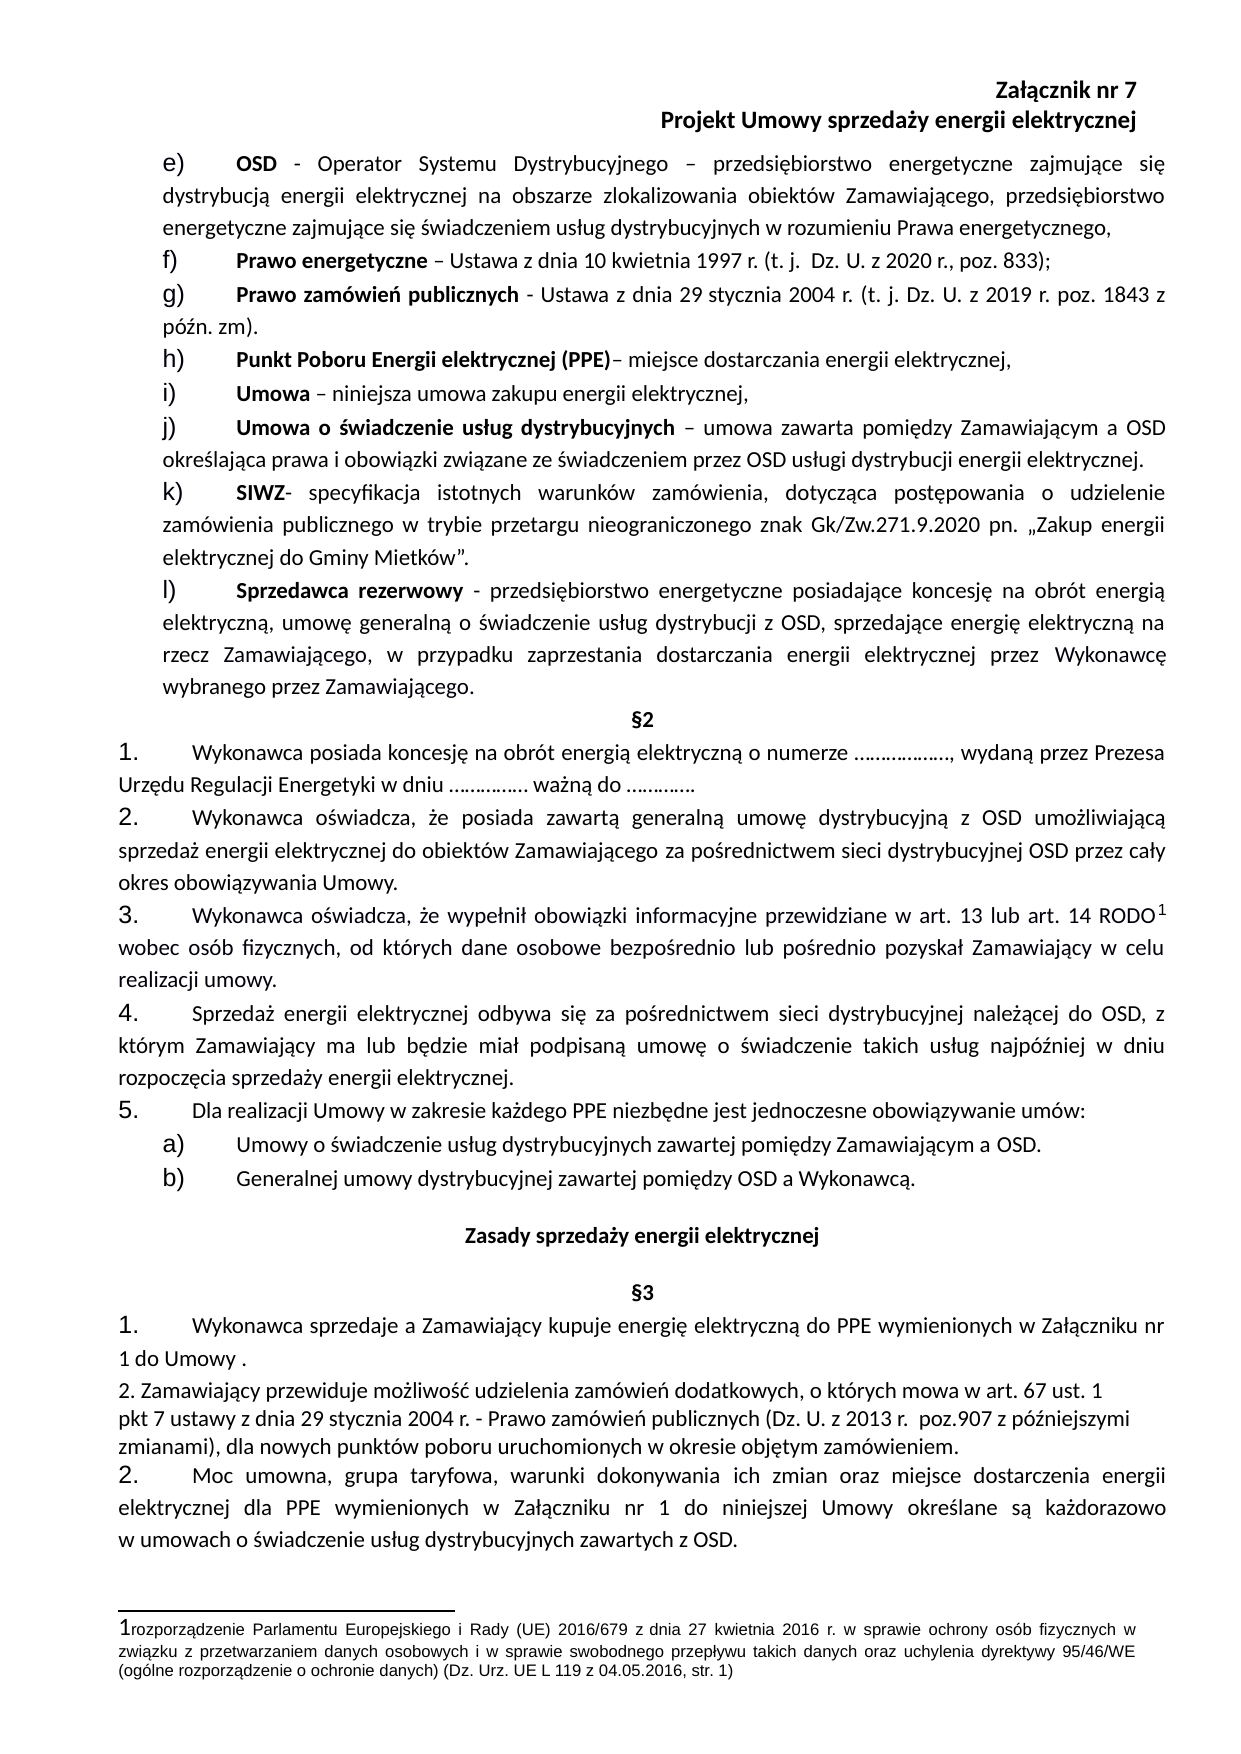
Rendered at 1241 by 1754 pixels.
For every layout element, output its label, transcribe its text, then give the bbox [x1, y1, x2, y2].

list 2. Zamawiający przewiduje możliwość udzielenia zamówień dodatkowych, o których mowa w art. 67 ust. 1 pkt 7 ustawy z dnia 29 stycznia 2004 r. - Prawo zamówień publicznych (Dz. U. z 2013 r. poz.907 z późniejszymi zmianami), dla nowych punktów poboru uruchomionych w okresie objętym zamówieniem. [118, 1376, 1137, 1460]
list Umowa o świadczenie usług dystrybucyjnych – umowa zawarta pomiędzy Zamawiającym a OSD określająca prawa i obowiązki związane ze świadczeniem przez OSD usługi dystrybucji energii elektrycznej. [162, 412, 1166, 473]
list Umowy o świadczenie usług dystrybucyjnych zawartej pomiędzy Zamawiającym a OSD. [162, 1129, 1166, 1158]
list SIWZ- specyfikacja istotnych warunków zamówienia, dotycząca postępowania o udzielenie zamówienia publicznego w trybie przetargu nieograniczonego znak Gk/Zw.271.9.2020 pn. „Zakup energii elektrycznej do Gminy Mietków”. [162, 477, 1166, 571]
list Prawo zamówień publicznych - Ustawa z dnia 29 stycznia 2004 r. (t. j. Dz. U. z 2019 r. poz. 1843 z późn. zm). [162, 279, 1166, 340]
list rozporządzenie Parlamentu Europejskiego i Rady (UE) 2016/679 z dnia 27 kwietnia 2016 r. w sprawie ochrony osób fizycznych w związku z przetwarzaniem danych osobowych i w sprawie swobodnego przepływu takich danych oraz uchylenia dyrektywy 95/46/WE (ogólne rozporządzenie o ochronie danych) (Dz. Urz. UE L 119 z 04.05.2016, str. 1) [118, 1611, 1137, 1680]
list Sprzedaż energii elektrycznej odbywa się za pośrednictwem sieci dystrybucyjnej należącej do OSD, z którym Zamawiający ma lub będzie miał podpisaną umowę o świadczenie takich usług najpóźniej w dniu rozpoczęcia sprzedaży energii elektrycznej. [118, 998, 1166, 1091]
list OSD - Operator Systemu Dystrybucyjnego – przedsiębiorstwo energetyczne zajmujące się dystrybucją energii elektrycznej na obszarze zlokalizowania obiektów Zamawiającego, przedsiębiorstwo energetyczne zajmujące się świadczeniem usług dystrybucyjnych w rozumieniu Prawa energetycznego, [162, 148, 1166, 241]
list Wykonawca oświadcza, że wypełnił obowiązki informacyjne przewidziane w art. 13 lub art. 14 RODO wobec osób fizycznych, od których dane osobowe bezpośrednio lub pośrednio pozyskał Zamawiający w celu realizacji umowy. [118, 900, 1166, 994]
list Wykonawca sprzedaje a Zamawiający kupuje energię elektryczną do PPE wymienionych w Załączniku nr 1 do Umowy . [118, 1311, 1166, 1372]
text §3 [118, 1278, 1166, 1306]
list Generalnej umowy dystrybucyjnej zawartej pomiędzy OSD a Wykonawcą. [162, 1163, 1166, 1192]
text §2 [118, 705, 1166, 733]
list Prawo energetyczne – Ustawa z dnia 10 kwietnia 1997 r. (t. j. Dz. U. z 2020 r., poz. 833); [162, 245, 1166, 274]
list Sprzedawca rezerwowy - przedsiębiorstwo energetyczne posiadające koncesję na obrót energią elektryczną, umowę generalną o świadczenie usług dystrybucji z OSD, sprzedające energię elektryczną na rzecz Zamawiającego, w przypadku zaprzestania dostarczania energii elektrycznej przez Wykonawcę wybranego przez Zamawiającego. [162, 575, 1166, 701]
list Wykonawca oświadcza, że posiada zawartą generalną umowę dystrybucyjną z OSD umożliwiającą sprzedaż energii elektrycznej do obiektów Zamawiającego za pośrednictwem sieci dystrybucyjnej OSD przez cały okres obowiązywania Umowy. [118, 802, 1166, 896]
list Umowa – niniejsza umowa zakupu energii elektrycznej, [162, 378, 1166, 407]
list Wykonawca posiada koncesję na obrót energią elektryczną o numerze ………………, wydaną przez Prezesa Urzędu Regulacji Energetyki w dniu …………… ważną do …………. [118, 737, 1166, 798]
text Zasady sprzedaży energii elektrycznej [118, 1221, 1166, 1249]
list Punkt Poboru Energii elektrycznej (PPE)– miejsce dostarczania energii elektrycznej, [162, 344, 1166, 374]
list Moc umowna, grupa taryfowa, warunki dokonywania ich zmian oraz miejsce dostarczenia energii elektrycznej dla PPE wymienionych w Załączniku nr 1 do niniejszej Umowy określane są każdorazowo w umowach o świadczenie usług dystrybucyjnych zawartych z OSD. [118, 1460, 1166, 1554]
list Dla realizacji Umowy w zakresie każdego PPE niezbędne jest jednoczesne obowiązywanie umów: [118, 1096, 1166, 1125]
